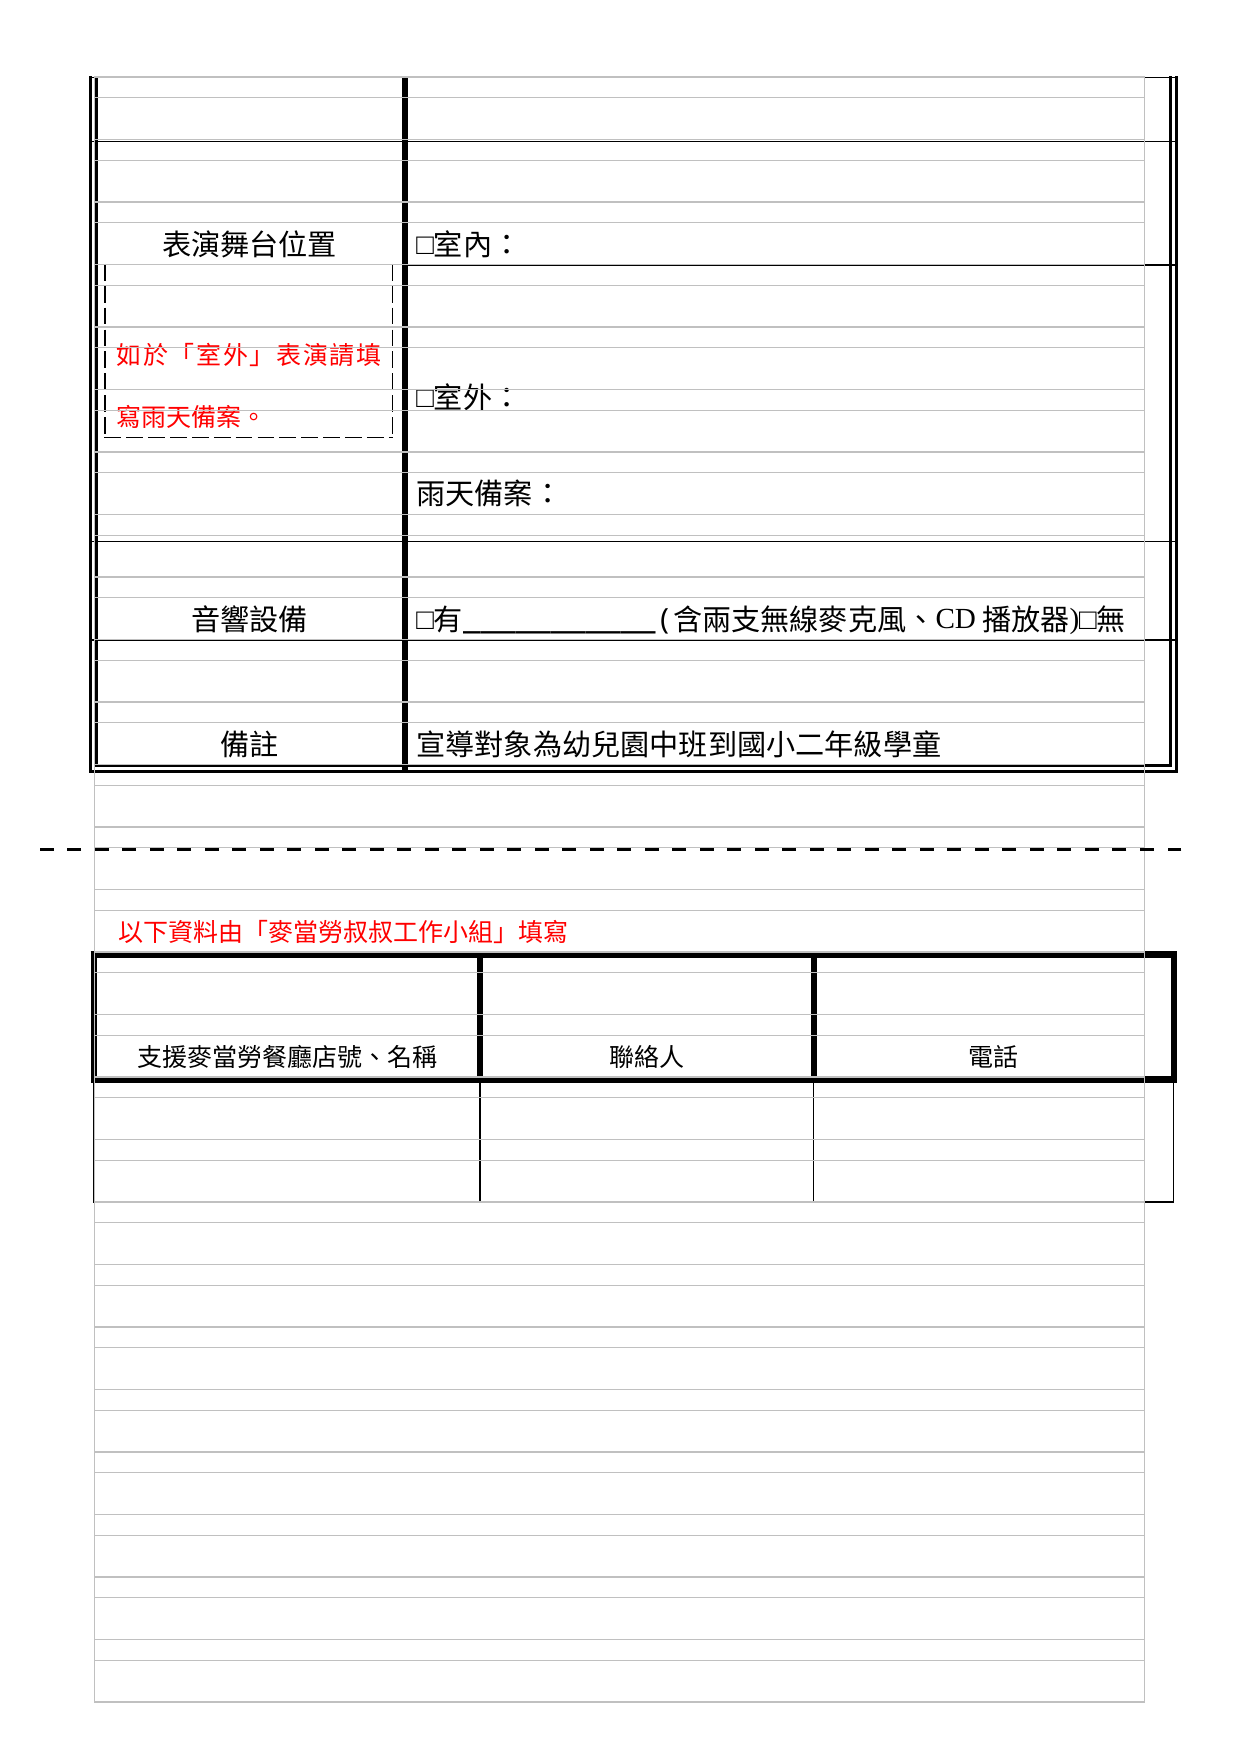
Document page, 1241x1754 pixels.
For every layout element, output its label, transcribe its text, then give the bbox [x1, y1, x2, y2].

table_cell □有___________(含兩支無線麥克風、CD播放器)□無 [408, 598, 1144, 639]
table_cell [481, 1140, 813, 1160]
table_cell [814, 1161, 1144, 1201]
table_header [105, 390, 393, 410]
table_cell □室外： 雨天備案： [483, 390, 1144, 410]
table_cell [98, 473, 402, 514]
table_header [817, 1015, 1144, 1035]
table_cell [408, 203, 1144, 222]
table_cell [814, 1098, 1144, 1139]
table_cell [98, 142, 402, 160]
table_cell [98, 203, 402, 222]
table_cell [814, 1140, 1144, 1160]
table_header 寫雨天備案。 [105, 411, 393, 437]
table_cell 宣導對象為幼兒園中班到國小二年級學童 [408, 723, 1144, 764]
table_cell [98, 161, 402, 201]
table_cell □室外： 雨天備案： [417, 391, 432, 406]
table_cell [481, 1161, 813, 1201]
table_cell [98, 703, 402, 722]
table_cell □室外： 雨天備案： [408, 473, 1144, 514]
table_header 電話 [817, 1036, 1144, 1076]
table_cell □室外： 雨天備案： [408, 390, 472, 410]
table_cell [95, 1161, 479, 1201]
table_cell [393, 390, 402, 410]
table_cell [98, 661, 402, 701]
table_cell [1145, 142, 1169, 264]
table_cell [95, 1098, 479, 1139]
table_header 如於「室外」表演請填 [105, 348, 393, 389]
table_cell [481, 1098, 813, 1139]
table_cell [98, 286, 105, 326]
table_cell [393, 286, 402, 326]
table_header [483, 958, 811, 972]
table_cell [408, 641, 1144, 660]
table_cell [408, 542, 1144, 576]
table_cell [98, 78, 402, 97]
table_cell [408, 161, 1144, 201]
table_header [97, 973, 477, 1014]
table_cell [98, 411, 402, 451]
table_cell □室外： 雨天備案： [408, 453, 1144, 472]
table_cell □室外： 雨天備案： [408, 348, 1144, 389]
table_cell 表演舞台位置 [98, 223, 402, 264]
table_cell [98, 542, 402, 576]
table_cell □室外： 雨天備案： [408, 286, 1144, 326]
table_cell [98, 328, 105, 347]
table_header 聯絡人 [483, 1036, 811, 1076]
table_cell [95, 1083, 479, 1097]
table_cell □室外： 雨天備案： [408, 328, 1144, 347]
table_cell [98, 578, 402, 597]
table_cell [98, 536, 402, 541]
table_header [483, 973, 811, 1014]
table_cell [98, 641, 402, 660]
table_header [1145, 958, 1171, 1076]
table_cell [98, 390, 105, 410]
table_header [97, 1015, 477, 1035]
text [95, 890, 1144, 910]
table_cell [1145, 1083, 1173, 1201]
table_cell □室外： 雨天備案： [408, 411, 1144, 451]
table_header [105, 328, 393, 347]
table_cell [408, 578, 1144, 597]
table_cell □室外： 雨天備案： [408, 266, 1144, 285]
table_header 支援麥當勞餐廳店號、名稱 [97, 1036, 477, 1076]
table_cell [408, 661, 1144, 701]
table_cell [408, 78, 1144, 97]
table_cell [408, 142, 1144, 160]
table_cell [95, 1140, 479, 1160]
table_cell [98, 515, 402, 535]
table_cell [481, 1083, 813, 1097]
table_header [105, 286, 393, 326]
table_cell [393, 265, 402, 285]
table_cell [408, 98, 1144, 139]
table_cell [98, 98, 402, 139]
table_cell [1145, 542, 1169, 639]
text 以下資料由「麥當勞叔叔工作小組」填寫 [95, 911, 1144, 951]
table_cell □室外： 雨天備案： [1145, 266, 1169, 541]
table_cell [814, 1083, 1144, 1097]
table_cell [98, 265, 105, 285]
table_cell [98, 453, 402, 472]
table_cell [98, 348, 105, 389]
table_cell □室外： 雨天備案： [408, 515, 1144, 535]
table_header [483, 1015, 811, 1035]
table_cell [1145, 78, 1169, 141]
table_cell [393, 328, 402, 347]
table_cell □室外： 雨天備案： [467, 390, 481, 410]
table_cell □室外： 雨天備案： [408, 536, 1144, 541]
table_cell [408, 703, 1144, 722]
table_cell [1145, 641, 1169, 764]
table_header [817, 973, 1144, 1014]
table_cell 音響設備 [98, 598, 402, 639]
table_cell □室內： [408, 223, 1144, 264]
table_cell [393, 348, 402, 389]
table_cell 備註 [98, 723, 402, 764]
table_header [817, 958, 1144, 972]
table_header [105, 265, 393, 285]
table_header [97, 958, 477, 972]
